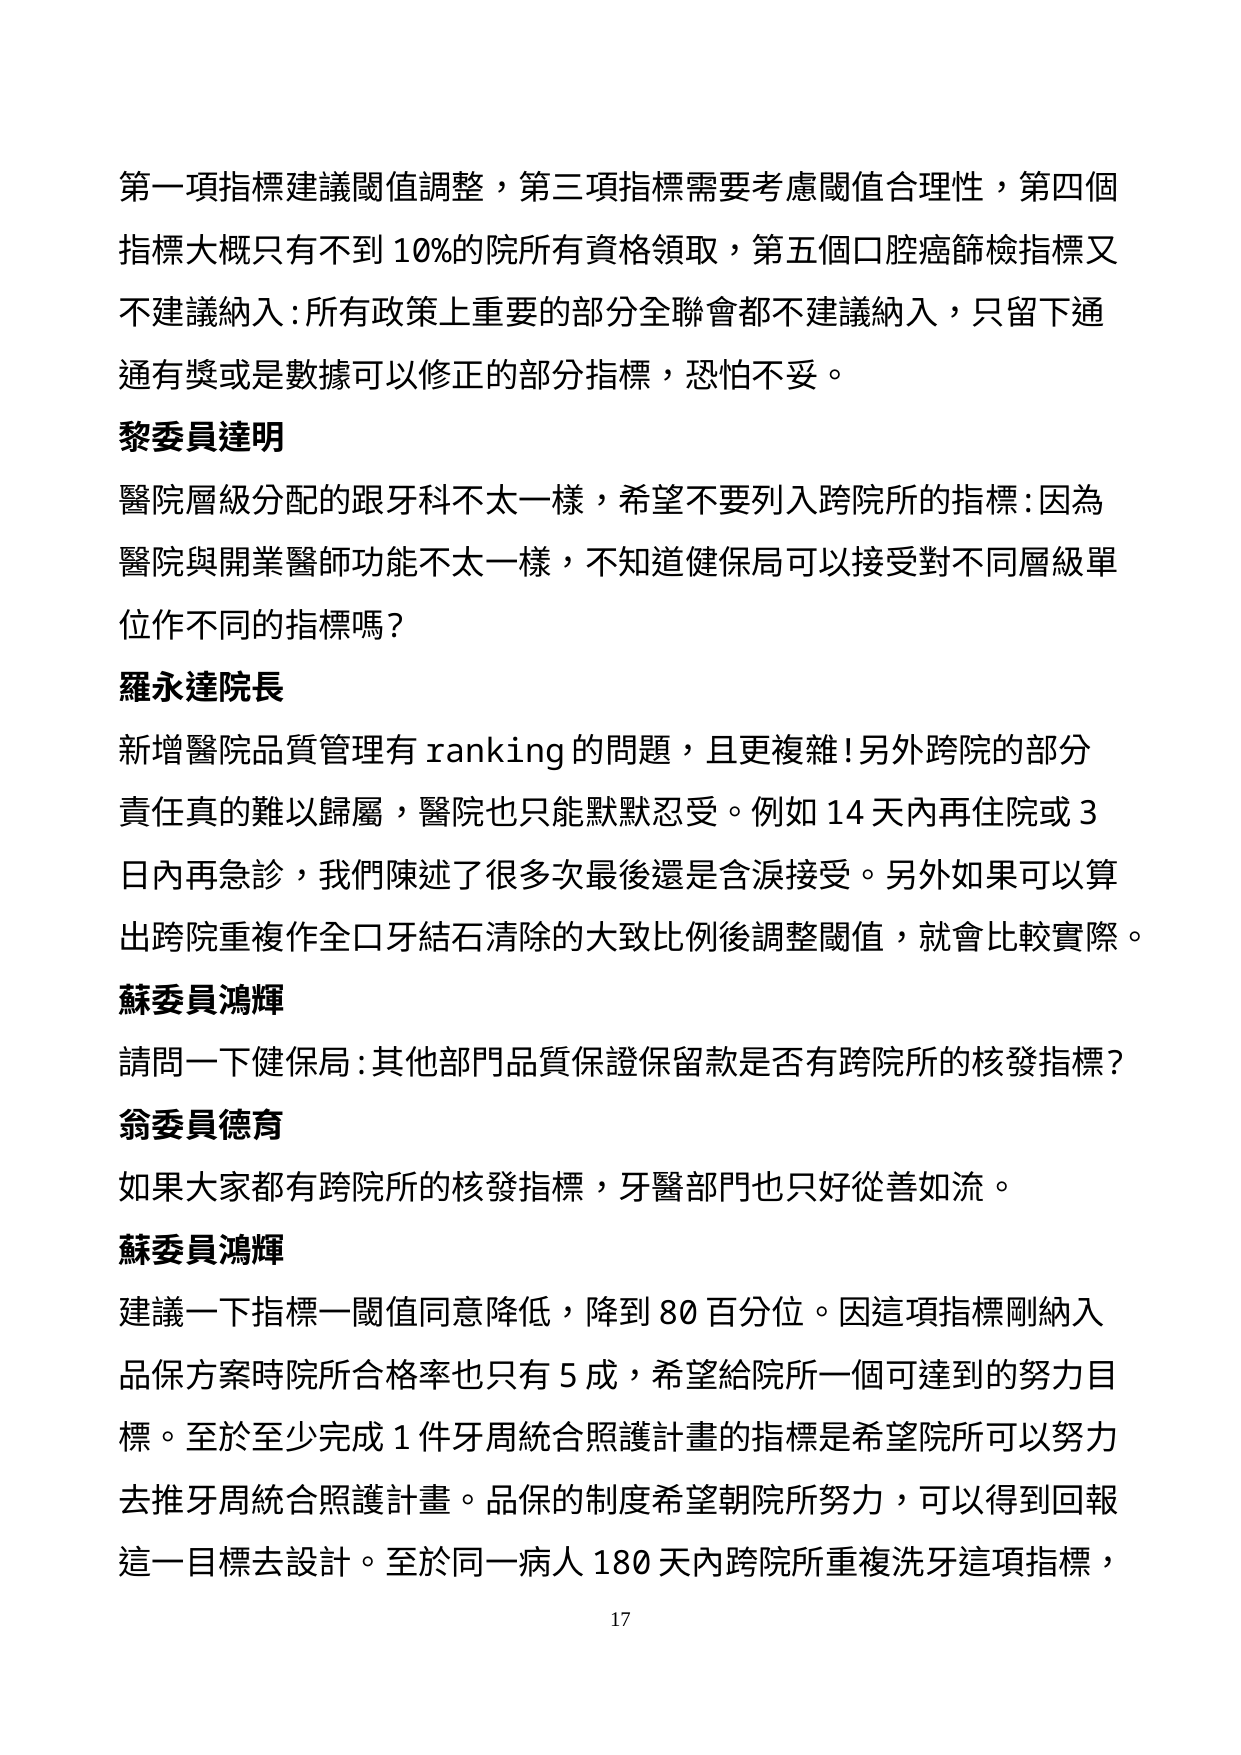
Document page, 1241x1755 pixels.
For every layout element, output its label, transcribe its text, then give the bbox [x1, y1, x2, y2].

text 黎委員達明 [118, 393, 1122, 456]
text 建議一下指標一閾值同意降低，降到80百分位。因這項指標剛納入品保方案時院所合格率也只有5成，希望給院所一個可達到的努力目標。至於至少完成1件牙周統合照護計畫的指標是希望院所可以努力去推牙周統合照護計畫。品保的制度希望朝院所努力，可以得到回報這一目標去設計。至於同一病人180天內跨院所重複洗牙這項指標，建議可以從支付內容跟程序上另外討論。因牙周病病人疾病嚴重度分成三個層級，但是洗牙的層級上卻一視同仁，如果牙周病照護在第一段洗牙部分可依病情作調整，後端問題比較容易解決。當前如果閾值訂在7.5%左右加上各部門都有跨院所指標，牙醫這邊可以嘗試看看。 [118, 1268, 1122, 1581]
text 蘇委員鴻輝 [118, 1206, 1122, 1268]
text 羅永達院長 [118, 643, 1122, 706]
text 請問一下健保局:其他部門品質保證保留款是否有跨院所的核發指標? [118, 1018, 1122, 1081]
text 新增醫院品質管理有ranking的問題，且更複雜!另外跨院的部分責任真的難以歸屬，醫院也只能默默忍受。例如14天內再住院或3日內再急診，我們陳述了很多次最後還是含淚接受。另外如果可以算出跨院重複作全口牙結石清除的大致比例後調整閾值，就會比較實際。 [118, 706, 1122, 956]
text 第一項指標建議閾值調整，第三項指標需要考慮閾值合理性，第四個指標大概只有不到10%的院所有資格領取，第五個口腔癌篩檢指標又不建議納入:所有政策上重要的部分全聯會都不建議納入，只留下通通有獎或是數據可以修正的部分指標，恐怕不妥。 [118, 143, 1122, 393]
text 如果大家都有跨院所的核發指標，牙醫部門也只好從善如流。 [118, 1143, 1122, 1206]
text 醫院層級分配的跟牙科不太一樣，希望不要列入跨院所的指標:因為醫院與開業醫師功能不太一樣，不知道健保局可以接受對不同層級單位作不同的指標嗎? [118, 456, 1122, 643]
text 翁委員德育 [118, 1081, 1122, 1143]
text 蘇委員鴻輝 [118, 956, 1122, 1018]
